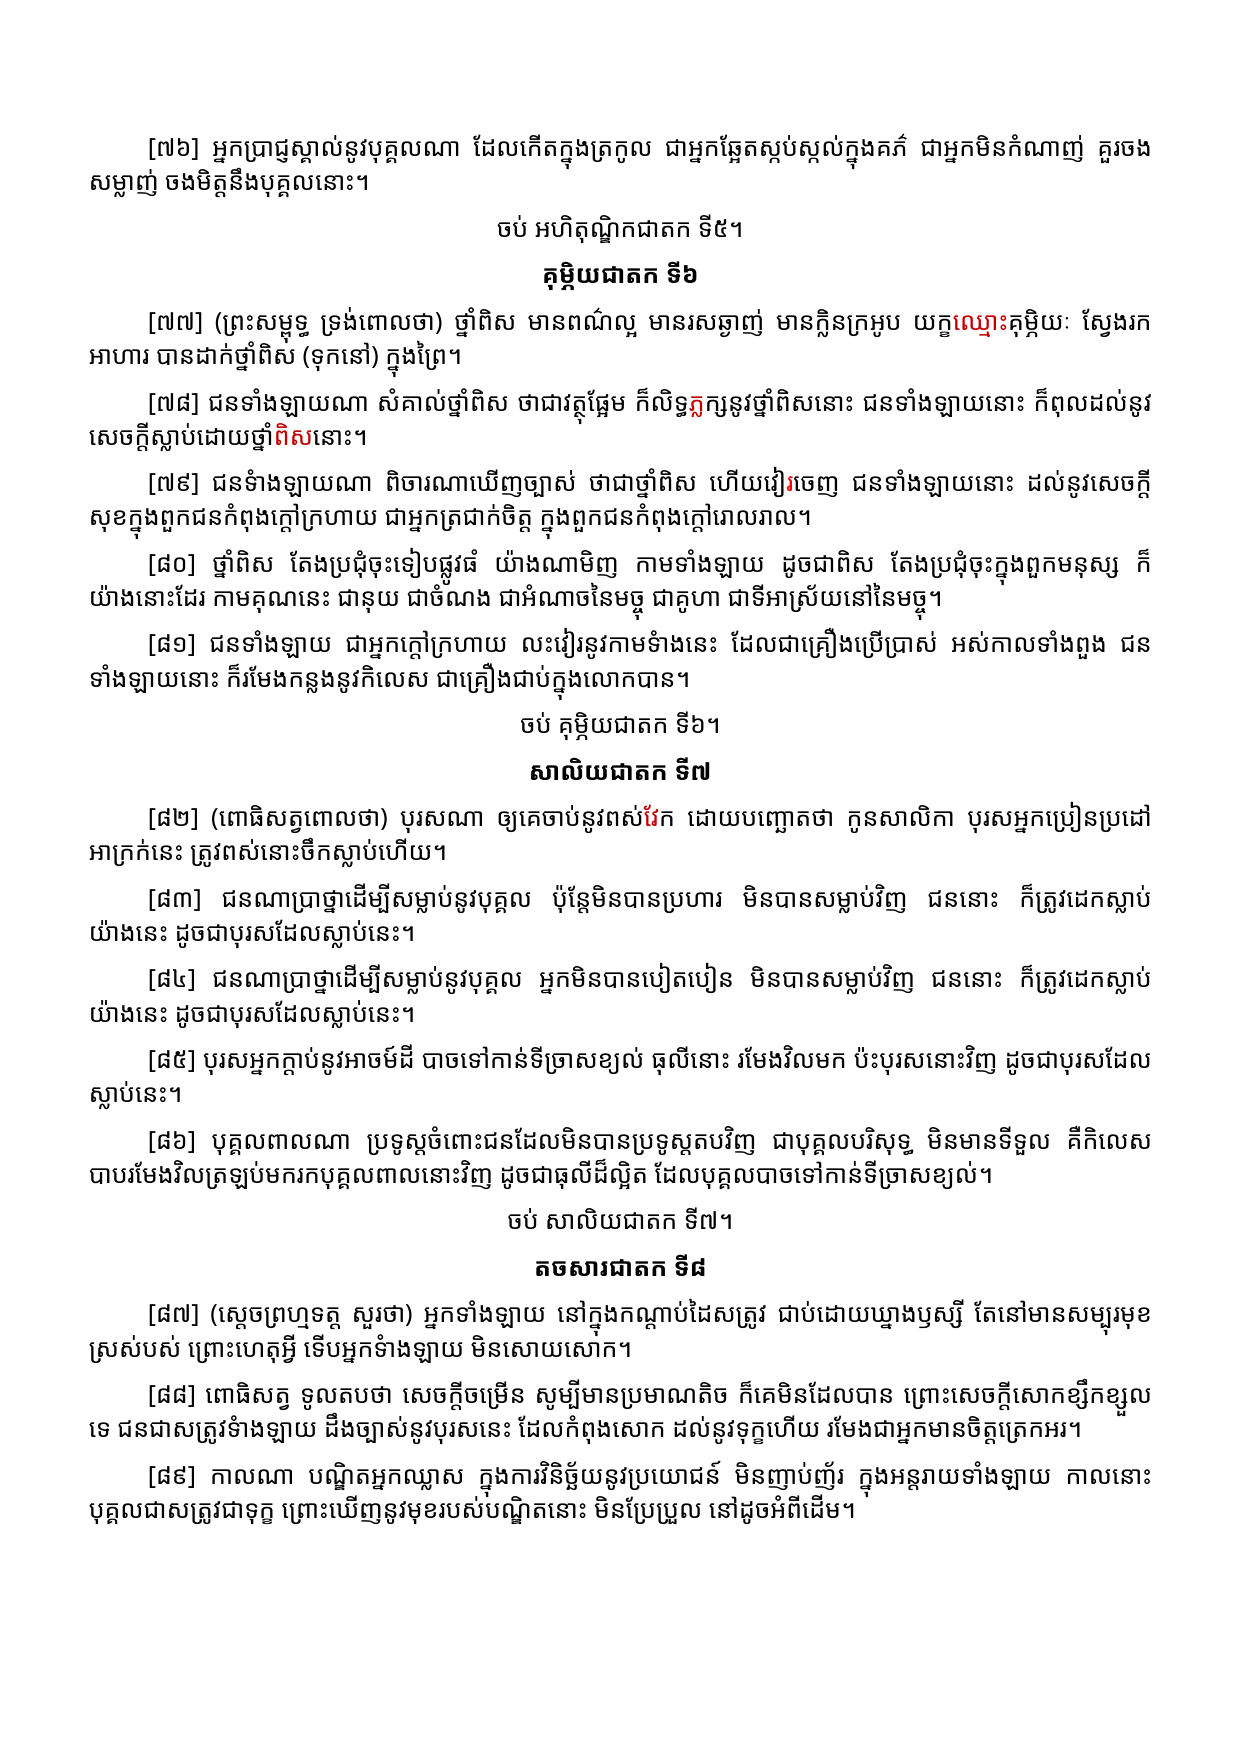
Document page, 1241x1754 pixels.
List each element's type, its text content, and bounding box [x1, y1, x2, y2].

text [៨៤] ជនណាប្រាថ្នាដើម្បីសម្លាប់នូវបុគ្គល អ្នកមិនបាន​បៀតបៀន មិនបាន​សម្លាប់​វិញ ជននោះ ក៏ត្រូវដេកស្លាប់ យ៉ាងនេះ ដូចជា​បុរសដែល​ស្លាប់នេះ។ [88, 961, 1152, 1029]
text [៨៩] កាលណា បណ្ឌិត​អ្នកឈ្លាស ក្នុងការវិនិច្ឆ័យ​នូវប្រយោជន៍ មិនញាប់ញ័រ ក្នុង​អន្តរាយ​ទាំងឡាយ កាលនោះ បុគ្គលជា​សត្រូវជាទុក្ខ ព្រោះឃើញ​នូវមុខរបស់​បណ្ឌិត​នោះ មិនប្រែប្រួល នៅដូច​អំពីដើម។ [88, 1457, 1152, 1526]
text ចប់ សាលិយជាតក ទី៧។ [88, 1203, 1152, 1237]
text តចសារជាតក ទី៨ [88, 1249, 1152, 1284]
text ចប់ អហិតុណ្ឌិកជាតក ទី៥។ [88, 211, 1152, 244]
text [៨៦] បុគ្គលពាលណា ប្រទូស្តចំពោះជន​ដែលមិនបាន​ប្រទូស្ត​តបវិញ ជាបុគ្គល​បរិសុទ្ធ មិនមាន​ទីទួល គឺកិលេស បាបរមែង​វិលត្រឡប់​មករកបុគ្គល​ពាលនោះវិញ ដូចជា​ធុលី​ដ៏ល្អិត ដែលបុគ្គល​បាចទៅកាន់ទី​ច្រាសខ្យល់។ [88, 1122, 1152, 1191]
text [៨៨] ពោធិសត្វ ទូលតបថា សេចក្តីចម្រើន សូម្បីមានប្រមាណតិច ក៏គេមិន​ដែលបាន​ ព្រោះសេចក្តី​សោកខ្សឹកខ្សួលទេ ជនជា​សត្រូវទំាងឡាយ ដឹងច្បាស់​នូវបុរសនេះ ដែលកំពុង​សោក ដល់នូវទុក្ខ​ហើយ រមែង​ជាអ្នកមាន​ចិត្តត្រេកអរ។ [88, 1377, 1152, 1445]
text សាលិយជាតក ទី៧ [88, 753, 1152, 787]
text [៨៥] បុរសអ្នកក្តាប់នូវអាចម៍ដី បាចទៅកាន់ទី​ច្រាសខ្យល់ ធុលីនោះ រមែង​វិលមក ប៉ះបុរស​នោះវិញ ដូចជា​បុរសដែល​ស្លាប់នេះ។ [88, 1042, 1152, 1110]
text [៨២] (ពោធិសត្វពោលថា) បុរសណា ឲ្យគេចាប់នូវពស់វែក ដោយ​បញ្ឆោតថា កូន​សាលិកា បុរសអ្នក​ប្រៀនប្រដៅ​អាក្រក់នេះ ត្រូវពស់នោះ​ចឹកស្លាប់​ហើយ។ [88, 800, 1152, 868]
text [៧៧] (ព្រះសម្ពុទ្ធ ទ្រង់ពោលថា) ថ្នាំពិស មានពណ៌ល្អ មានរសឆ្ងាញ់ មានក្លិនក្រអូប យក្ខឈ្មោះគុម្ភិយៈ ស្វែងរក​អាហារ បាន​ដាក់ថ្នាំពិស (ទុកនៅ) ក្នុងព្រៃ។ [88, 304, 1152, 372]
text [៧៨] ជនទាំងឡាយណា សំគាល់ថ្នាំពិស ថាជាវត្ថុផ្អែម ក៏លិទ្ធភ្លក្ស​នូវថ្នាំពិស​នោះ ជនទាំង​ឡាយនោះ ក៏ពុលដល់​នូវសេចក្តីស្លាប់​ដោយថ្នាំ​ពិស​នោះ។ [88, 384, 1152, 452]
text [៨១] ជនទាំងឡាយ ជាអ្នកក្តៅក្រហាយ លះវៀរនូវ​កាមទំាងនេះ ដែលជា​គ្រឿង​ប្រើប្រាស់ អស់កាល​ទាំងពួង ជនទាំងឡាយ​នោះ ក៏រមែង​កន្លងនូវ​កិលេស ជា​គ្រឿងជាប់​ក្នុង​លោកបាន។ [88, 626, 1152, 694]
text [៧៦] អ្នកប្រាជ្ញស្គាល់នូវបុគ្គលណា ដែលកើតក្នុងត្រកូល ជាអ្នកឆ្អែត​ស្កប់ស្កល់​ក្នុងគភ៌ ជាអ្នក​មិនកំណាញ់ គួរចងសម្លាញ់ ចងមិត្ត​នឹងបុគ្គលនោះ។ [88, 130, 1152, 198]
text [៨៧] (ស្តេចព្រហ្មទត្ត សួរថា) អ្នកទាំងឡាយ នៅក្នុងកណ្តាប់​ដៃសត្រូវ ជាប់​ដោយ​ឃ្នាងឫស្សី តែនៅមាន​សម្បុរមុខ​ស្រស់បស់ ព្រោះហេតុអ្វី ទើបអ្នក​ទំាងឡាយ មិន​សោយសោក។ [88, 1296, 1152, 1364]
text [៧៩] ជនទំាងឡាយណា ពិចារណាឃើញច្បាស់ ថាជាថ្នាំពិស ​ហើយវៀរចេញ ជន​ទាំងឡាយ​នោះ ដល់នូវ​សេចក្តីសុខ​ក្នុងពួកជន​កំពុងក្តៅ​ក្រហាយ ជាអ្នក​ត្រជាក់ចិត្ត ក្នុងពួក​ជនកំពុង​ក្តៅរោលរាល។ [88, 465, 1152, 533]
text [៨០] ថ្នាំពិស តែងប្រជុំចុះទៀបផ្លូវធំ យ៉ាងណាមិញ កាមទាំងឡាយ ​ដូចជាពិស​ តែង​ប្រជុំចុះ​ក្នុងពួកមនុស្ស ក៏យ៉ាងនោះដែរ កាមគុណនេះ ជានុយ ជាចំណង ជាអំណាចនៃ​មច្ចុ ​ជាគូហា ជាទីអាស្រ័យ​នៅនៃមច្ចុ។ [88, 546, 1152, 614]
text គុម្ភិយជាតក ទី៦ [88, 257, 1152, 291]
text ចប់ គុម្ភិយជាតក ទី៦។ [88, 707, 1152, 741]
text [៨៣] ជនណាប្រាថ្នាដើម្បីសម្លាប់នូវបុគ្គល ប៉ុនែ្ត​មិនបាន​ប្រហារ មិនបាន​សម្លាប់​វិញ ជននោះ ក៏ត្រូវដេកស្លាប់ យ៉ាងនេះ ដូចជាបុរស​ដែលស្លាប់នេះ។ [88, 881, 1152, 949]
